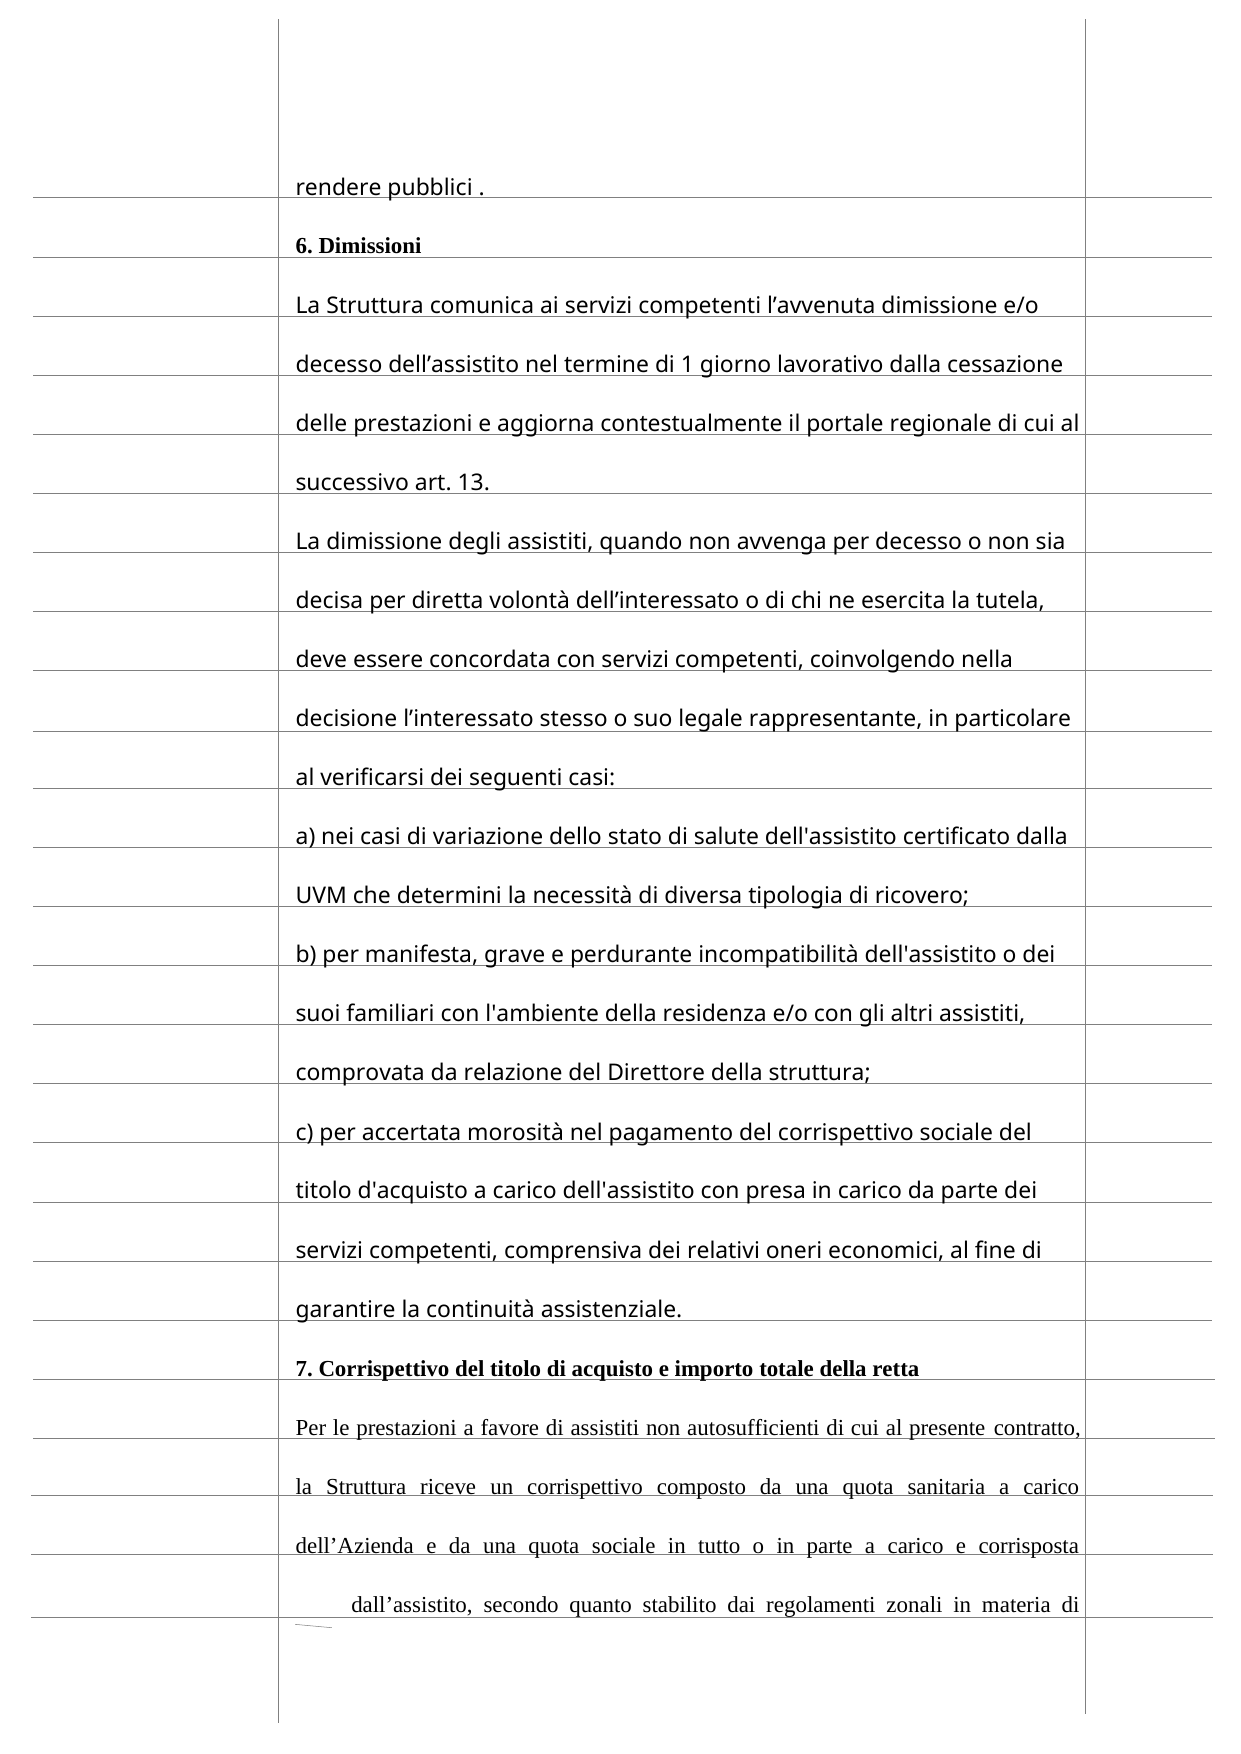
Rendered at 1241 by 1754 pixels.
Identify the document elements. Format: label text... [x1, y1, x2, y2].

text [295, 1321, 1081, 1329]
text La dimissione degli assistiti, quando non avvenga per decesso o non sia [295, 502, 1081, 552]
text a) nei casi di variazione dello stato di salute dell'assistito certificato dalla [295, 797, 1081, 847]
text [295, 258, 1081, 266]
text successivo art. 13. [295, 435, 1081, 493]
text [295, 198, 1081, 207]
text servizi competenti, comprensiva dei relativi oneri economici, al fine di [295, 1203, 1081, 1261]
text 7. Corrispettivo del titolo di acquisto e importo totale della retta [295, 1329, 1081, 1379]
text delle prestazioni e aggiorna contestualmente il portale regionale di cui al [295, 376, 1081, 434]
text dell’Azienda e da una quota sociale in tutto o in parte a carico e corrisposta [295, 1496, 1081, 1554]
text [295, 1084, 1081, 1093]
text rendere pubblici . [295, 148, 1081, 197]
text [295, 907, 1081, 916]
text comprovata da relazione del Direttore della struttura; [295, 1025, 1081, 1083]
text titolo d'acquisto a carico dell'assistito con presa in carico da parte dei [295, 1143, 1081, 1202]
text [295, 494, 1081, 502]
text decisa per diretta volontà dell’interessato o di chi ne esercita la tutela, [295, 553, 1081, 611]
text deve essere concordata con servizi competenti, coinvolgendo nella [295, 612, 1081, 670]
text decesso dell’assistito nel termine di 1 giorno lavorativo dalla cessazione [295, 317, 1081, 375]
text decisione l’interessato stesso o suo legale rappresentante, in particolare [295, 671, 1081, 731]
text [295, 1380, 1081, 1388]
text b) per manifesta, grave e perdurante incompatibilità dell'assistito o dei [295, 916, 1081, 965]
text La Struttura comunica ai servizi competenti l’avvenuta dimissione e/o [295, 266, 1081, 316]
text dall’assistito, secondo quanto stabilito dai regolamenti zonali in materia di [295, 1555, 1081, 1617]
text al verificarsi dei seguenti casi: [295, 732, 1081, 788]
text UVM che determini la necessità di diversa tipologia di ricovero; [295, 848, 1081, 906]
text suoi familiari con l'ambiente della residenza e/o con gli altri assistiti, [295, 966, 1081, 1024]
text 6. Dimissioni [295, 207, 1081, 257]
text garantire la continuità assistenziale. [295, 1262, 1081, 1320]
text Per le prestazioni a favore di assistiti non autosufficienti di cui al presente contratto, [295, 1388, 1081, 1438]
text la Struttura riceve un corrispettivo composto da una quota sanitaria a carico [295, 1439, 1081, 1495]
text c) per accertata morosità nel pagamento del corrispettivo sociale del [295, 1093, 1081, 1142]
